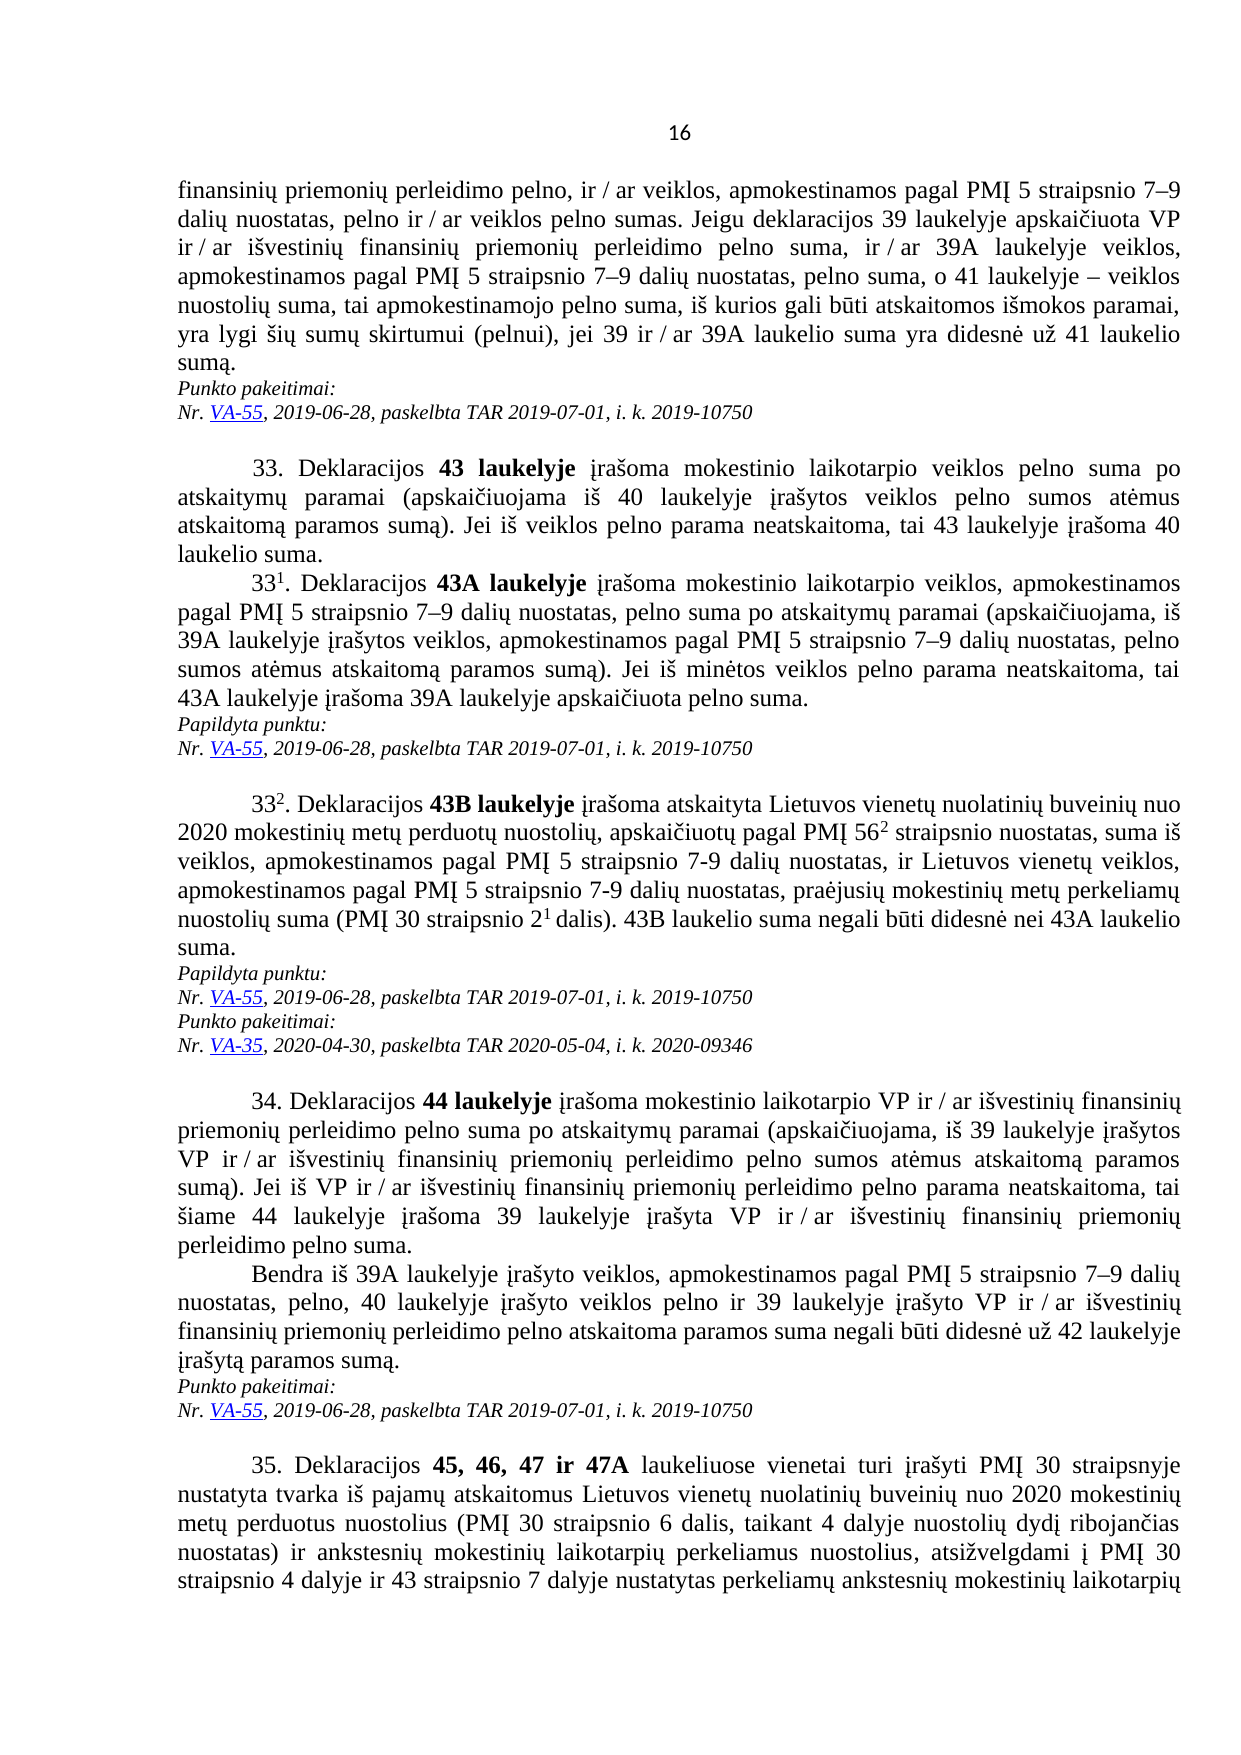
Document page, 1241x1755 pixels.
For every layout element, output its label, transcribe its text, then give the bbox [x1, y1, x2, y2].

text Punkto pakeitimai: [177, 376, 1181, 400]
text Bendra iš 39A laukelyje įrašyto veiklos, apmokestinamos pagal PMĮ 5 straipsnio 7–9 dalių nuostatas, pelno, 40 laukelyje įrašyto veiklos pelno ir 39 laukelyje įrašyto VP ir / ar išvestinių finansinių priemonių perleidimo pelno atskaitoma paramos suma negali būti didesnė už 42 laukelyje įrašytą paramos sumą. [177, 1259, 1181, 1374]
text finansinių priemonių perleidimo pelno, ir / ar veiklos, apmokestinamos pagal PMĮ 5 straipsnio 7–9 dalių nuostatas, pelno ir / ar veiklos pelno sumas. Jeigu deklaracijos 39 laukelyje apskaičiuota VP ir / ar išvestinių finansinių priemonių perleidimo pelno suma, ir / ar 39A laukelyje veiklos, apmokestinamos pagal PMĮ 5 straipsnio 7–9 dalių nuostatas, pelno suma, o 41 laukelyje – veiklos nuostolių suma, tai apmokestinamojo pelno suma, iš kurios gali būti atskaitomos išmokos paramai, yra lygi šių sumų skirtumui (pelnui), jei 39 ir / ar 39A laukelio suma yra didesnė už 41 laukelio sumą. [177, 175, 1181, 376]
text Nr. VA-35, 2020-04-30, paskelbta TAR 2020-05-04, i. k. 2020-09346 [177, 1033, 1181, 1057]
text Papildyta punktu: [177, 961, 1181, 985]
text Punkto pakeitimai: [177, 1009, 1181, 1033]
text 332. Deklaracijos 43B laukelyje įrašoma atskaityta Lietuvos vienetų nuolatinių buveinių nuo 2020 mokestinių metų perduotų nuostolių, apskaičiuotų pagal PMĮ 562 straipsnio nuostatas, suma iš veiklos, apmokestinamos pagal PMĮ 5 straipsnio 7-9 dalių nuostatas, ir Lietuvos vienetų veiklos, apmokestinamos pagal PMĮ 5 straipsnio 7-9 dalių nuostatas, praėjusių mokestinių metų perkeliamų nuostolių suma (PMĮ 30 straipsnio 21 dalis). 43B laukelio suma negali būti didesnė nei 43A laukelio suma. [177, 789, 1181, 961]
text 34. Deklaracijos 44 laukelyje įrašoma mokestinio laikotarpio VP ir / ar išvestinių finansinių priemonių perleidimo pelno suma po atskaitymų paramai (apskaičiuojama, iš 39 laukelyje įrašytos VP ir / ar išvestinių finansinių priemonių perleidimo pelno sumos atėmus atskaitomą paramos sumą). Jei iš VP ir / ar išvestinių finansinių priemonių perleidimo pelno parama neatskaitoma, tai šiame 44 laukelyje įrašoma 39 laukelyje įrašyta VP ir / ar išvestinių finansinių priemonių perleidimo pelno suma. [177, 1086, 1181, 1259]
text Nr. VA-55, 2019-06-28, paskelbta TAR 2019-07-01, i. k. 2019-10750 [177, 985, 1181, 1009]
text 33. Deklaracijos 43 laukelyje įrašoma mokestinio laikotarpio veiklos pelno suma po atskaitymų paramai (apskaičiuojama iš 40 laukelyje įrašytos veiklos pelno sumos atėmus atskaitomą paramos sumą). Jei iš veiklos pelno parama neatskaitoma, tai 43 laukelyje įrašoma 40 laukelio suma. [177, 453, 1181, 568]
text Nr. VA-55, 2019-06-28, paskelbta TAR 2019-07-01, i. k. 2019-10750 [177, 1398, 1181, 1422]
text Nr. VA-55, 2019-06-28, paskelbta TAR 2019-07-01, i. k. 2019-10750 [177, 400, 1181, 424]
text Punkto pakeitimai: [177, 1374, 1181, 1398]
text Papildyta punktu: [177, 712, 1181, 736]
text 331. Deklaracijos 43A laukelyje įrašoma mokestinio laikotarpio veiklos, apmokestinamos pagal PMĮ 5 straipsnio 7–9 dalių nuostatas, pelno suma po atskaitymų paramai (apskaičiuojama, iš 39A laukelyje įrašytos veiklos, apmokestinamos pagal PMĮ 5 straipsnio 7–9 dalių nuostatas, pelno sumos atėmus atskaitomą paramos sumą). Jei iš minėtos veiklos pelno parama neatskaitoma, tai 43A laukelyje įrašoma 39A laukelyje apskaičiuota pelno suma. [177, 568, 1181, 712]
text Nr. VA-55, 2019-06-28, paskelbta TAR 2019-07-01, i. k. 2019-10750 [177, 736, 1181, 760]
text 35. Deklaracijos 45, 46, 47 ir 47A laukeliuose vienetai turi įrašyti PMĮ 30 straipsnyje nustatyta tvarka iš pajamų atskaitomus Lietuvos vienetų nuolatinių buveinių nuo 2020 mokestinių metų perduotus nuostolius (PMĮ 30 straipsnio 6 dalis, taikant 4 dalyje nuostolių dydį ribojančias nuostatas) ir ankstesnių mokestinių laikotarpių perkeliamus nuostolius, atsižvelgdami į PMĮ 30 straipsnio 4 dalyje ir 43 straipsnio 7 dalyje nustatytas perkeliamų ankstesnių mokestinių laikotarpių [177, 1451, 1181, 1594]
